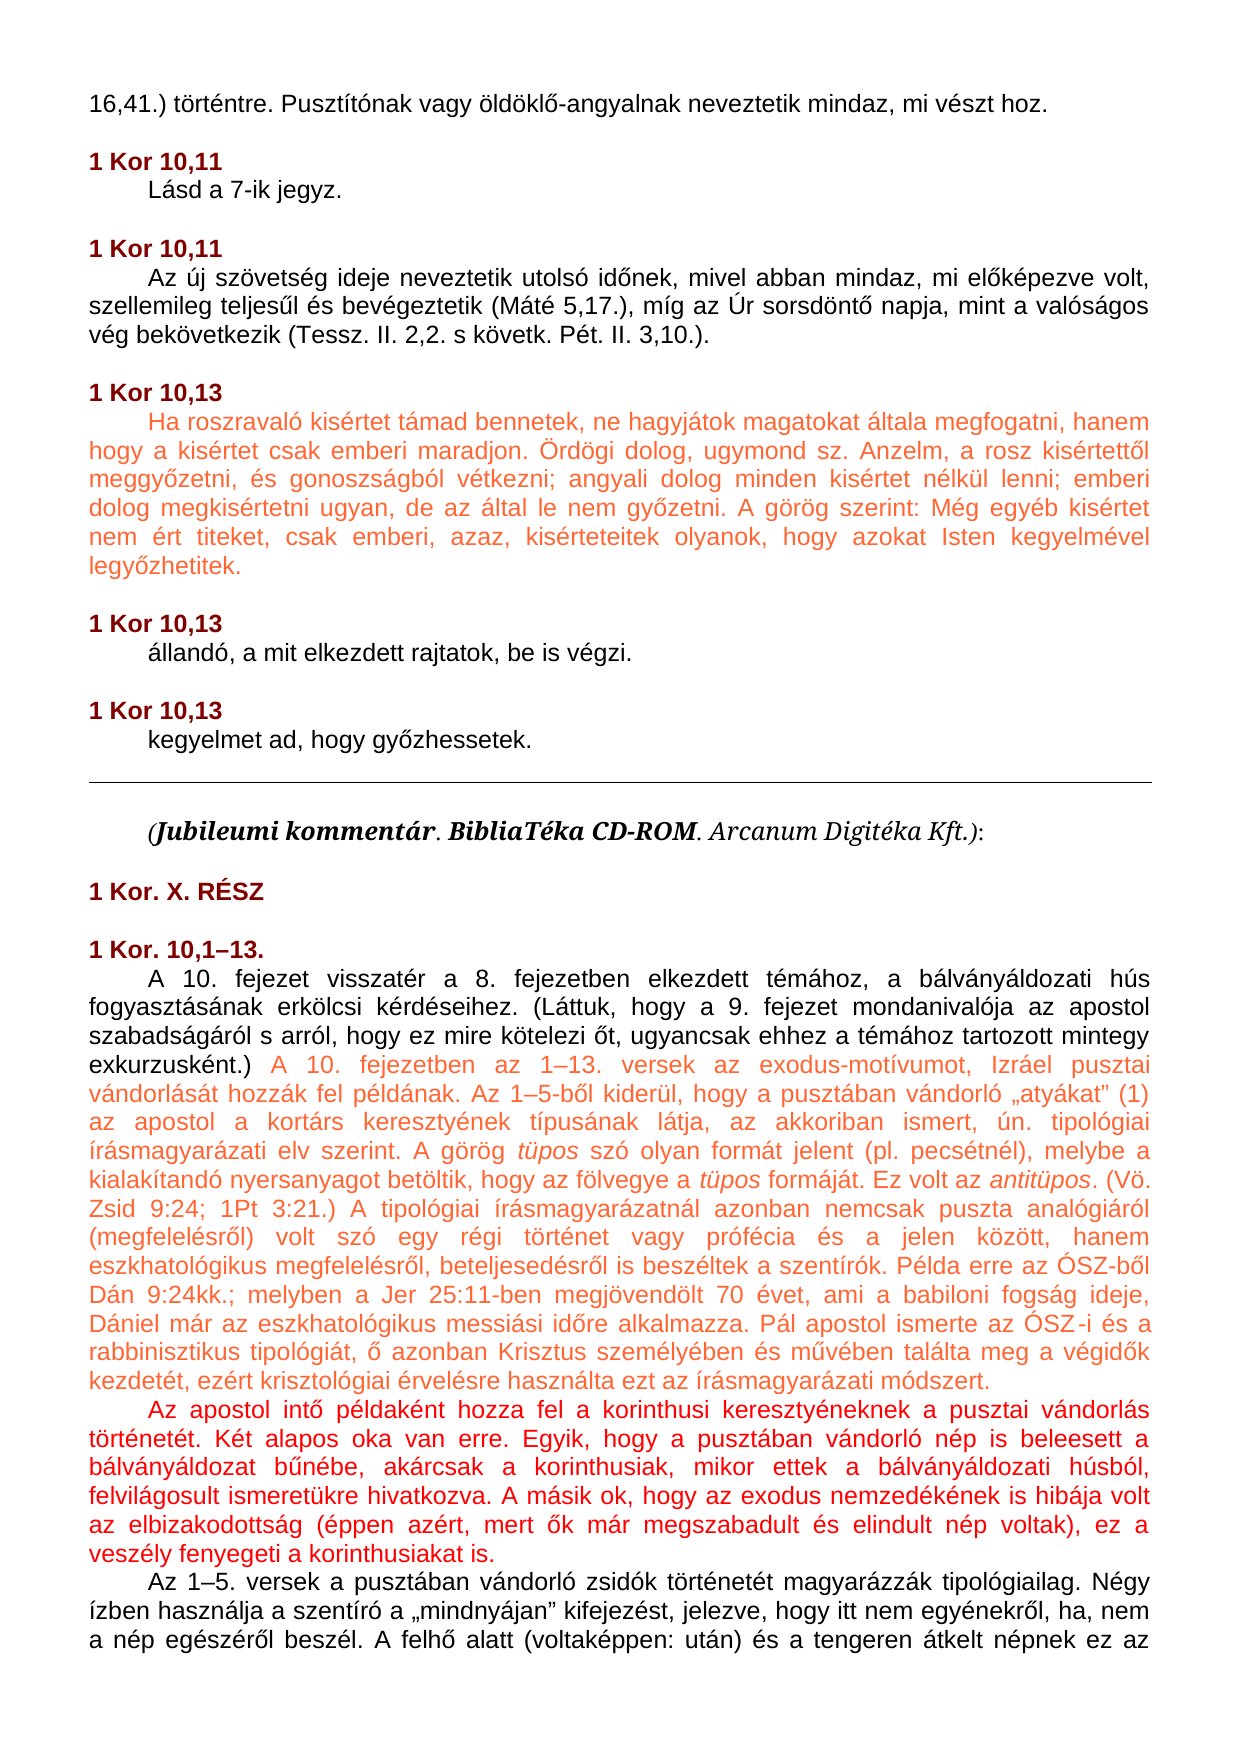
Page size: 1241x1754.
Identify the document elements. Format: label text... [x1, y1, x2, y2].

text 1 Kor 10,11 [88, 147, 1152, 176]
text Ha roszravaló kisértet támad bennetek, ne hagyjátok magatokat általa megfogatni, hanem hogy a kisértet csak emberi maradjon. Ördögi dolog, ugymond sz. Anzelm, a rosz kisértettől meggyőzetni, és gonoszságból vétkezni; angyali dolog minden kisértet nélkül lenni; emberi dolog megkisértetni ugyan, de az által le nem győzetni. A görög szerint: Még egyéb kisértet nem ért titeket, csak emberi, azaz, kisérteteitek olyanok, hogy azokat Isten kegyelmével legyőzhetitek. [88, 407, 1152, 579]
text 1 Kor 10,11 [88, 234, 1152, 262]
text 1 Kor 10,13 [88, 378, 1152, 407]
text 16,41.) történtre. Pusztítónak vagy öldöklő-angyalnak neveztetik mindaz, mi vészt hoz. [88, 88, 1152, 117]
text kegyelmet ad, hogy győzhessetek. [88, 725, 1152, 753]
text 1 Kor 10,13 [88, 696, 1152, 725]
text Lásd a 7-ik jegyz. [88, 176, 1152, 204]
text 1 Kor. X. RÉSZ [88, 877, 1152, 905]
text állandó, a mit elkezdett rajtatok, be is végzi. [88, 638, 1152, 666]
text Az 1–5. versek a pusztában vándorló zsidók történetét magyarázzák tipológiailag. Négy ízben használja a szentíró a „mindnyájan” kifejezést, jelezve, hogy itt nem egyénekről, ha, nem a nép egészéről beszél. A felhő alatt (voltaképpen: után) és a tengeren átkelt népnek ez az [88, 1567, 1152, 1653]
text Az új szövetség ideje neveztetik utolsó időnek, mivel abban mindaz, mi előképezve volt, szellemileg teljesűl és bevégeztetik (Máté 5,17.), míg az Úr sorsdöntő napja, mint a valóságos vég bekövetkezik (Tessz. II. 2,2. s követk. Pét. II. 3,10.). [88, 262, 1152, 349]
text 1 Kor 10,13 [88, 609, 1152, 638]
text A 10. fejezet visszatér a 8. fejezetben elkezdett témához, a bálványáldozati hús fogyasztásának erkölcsi kérdéseihez. (Láttuk, hogy a 9. fejezet mondanivalója az apostol szabadságáról s arról, hogy ez mire kötelezi őt, ugyancsak ehhez a témához tartozott mintegy exkurzusként.) A 10. fejezetben az 1–13. versek az exodus-motívumot, Izráel pusztai vándorlását hozzák fel példának. Az 1–5-ből kiderül, hogy a pusztában vándorló „atyákat” (1) az apostol a kortárs keresztyének típusának látja, az akkoriban ismert, ún. tipológiai írásmagyarázati elv szerint. A görög tüpos szó olyan formát jelent (pl. pecsétnél), melybe a kialakítandó nyersanyagot betöltik, hogy az fölvegye a tüpos formáját. Ez volt az antitüpos. (Vö. Zsid 9:24; 1Pt 3:21.) A tipológiai írásmagyarázatnál azonban nemcsak puszta analógiáról (megfelelésről) volt szó egy régi történet vagy prófécia és a jelen között, hanem eszkhatológikus megfelelésről, beteljesedésről is beszéltek a szentírók. Példa erre az ÓSZ-ből Dán 9:24kk.; melyben a Jer 25:11-ben megjövendölt 70 évet, ami a babiloni fogság ideje, Dániel már az eszkhatológikus messiási időre alkalmazza. Pál apostol ismerte az ÓSZ‑i és a rabbinisztikus tipológiát, ő azonban Krisztus személyében és művében találta meg a végidők kezdetét, ezért krisztológiai érvelésre használta ezt az írásmagyarázati módszert. [88, 963, 1152, 1395]
text Az apostol intő példaként hozza fel a korinthusi keresztyéneknek a pusztai vándorlás történetét. Két alapos oka van erre. Egyik, hogy a pusztában vándorló nép is beleesett a bálványáldozat bűnébe, akárcsak a korinthusiak, mikor ettek a bálványáldozati húsból, felvilágosult ismeretükre hivatkozva. A másik ok, hogy az exodus nemzedékének is hibája volt az elbizakodottság (éppen azért, mert ők már megszabadult és elindult nép voltak), ez a veszély fenyegeti a korinthusiakat is. [88, 1395, 1152, 1567]
text 1 Kor. 10,1–13. [88, 935, 1152, 963]
text (Jubileumi kommentár. BibliaTéka CD-ROM. Arcanum Digitéka Kft.): [88, 813, 1152, 847]
